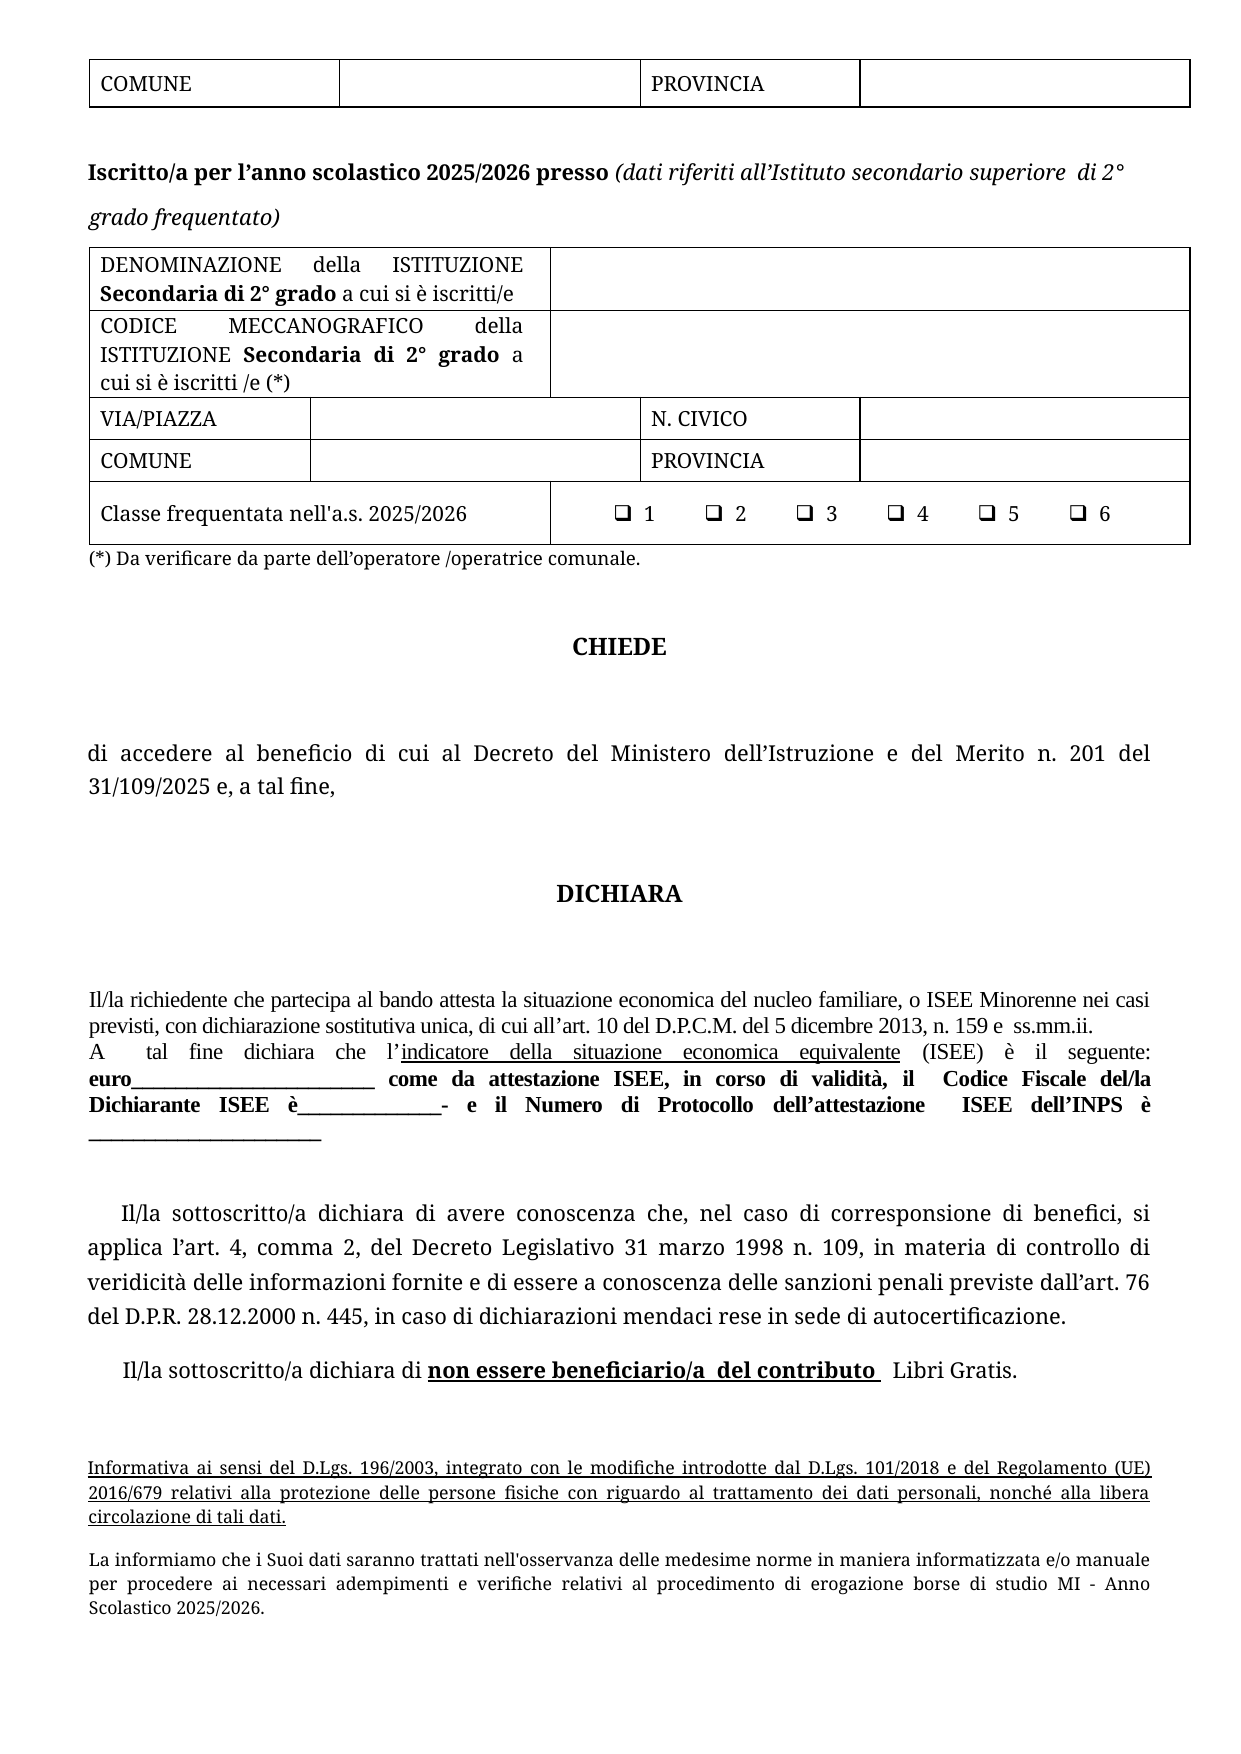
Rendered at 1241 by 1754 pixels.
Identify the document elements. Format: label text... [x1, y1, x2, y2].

table_cell [551, 311, 1189, 397]
text Il/la sottoscritto/a dichiara di avere conoscenza che, nel caso di corresponsione di benefici, si applica l’art. 4, comma 2, del Decreto Legislativo 31 marzo 1998 n. 109, in materia di controllo di veridicità delle informazioni fornite e di essere a conoscenza delle sanzioni penali previste dall’art. 76 del D.P.R. 28.12.2000 n. 445, in caso di dichiarazioni mendaci rese in sede di autocertificazione. [87, 1198, 1152, 1331]
table_cell VIA/PIAZZA [90, 398, 310, 439]
text DICHIARA [87, 877, 1152, 909]
table_cell [340, 60, 640, 106]
table_cell COMUNE [90, 60, 339, 106]
text Il/la sottoscritto/a dichiara di non essere beneficiario/a del contributo Libri Gratis. [122, 1355, 1152, 1385]
table_cell [311, 398, 640, 439]
text (*) Da verificare da parte dell’operatore /operatrice comunale. [89, 545, 1152, 571]
table_cell N. CIVICO [641, 398, 859, 439]
text A tal fine dichiara che l’indicatore della situazione economica equivalente (ISEE) è il seguente: euro______________________ come da attestazione ISEE, in corso di validità, il Codice Fiscale del/la Dichiarante ISEE è_____________- e il Numero di Protocollo dell’attestazione ISEE dell’INPS è _____________________ [89, 1038, 1152, 1144]
text Il/la richiedente che partecipa al bando attesta la situazione economica del nucleo familiare, o ISEE Minorenne nei casi previsti, con dichiarazione sostitutiva unica, di cui all’art. 10 del D.P.C.M. del 5 dicembre 2013, n. 159 e ss.mm.ii. [89, 986, 1152, 1038]
text Iscritto/a per l’anno scolastico 2025/2026 presso (dati riferiti all’Istituto secondario superiore di 2° grado frequentato) [88, 157, 1152, 232]
table_cell [861, 398, 1189, 439]
text CHIEDE [87, 629, 1152, 662]
text Informativa ai sensi del D.Lgs. 196/2003, integrato con le modifiche introdotte dal D.Lgs. 101/2018 e del Regolamento (UE) [87, 1456, 1152, 1476]
table_cell PROVINCIA [641, 60, 859, 106]
table_cell [861, 60, 1189, 106]
text di accedere al beneficio di cui al Decreto del Ministero dell’Istruzione e del Merito n. 201 del 31/109/2025 e, a tal fine, [87, 738, 1152, 801]
table_cell 1 2 3 4 5 6 [551, 482, 1189, 544]
table_header DENOMINAZIONE della ISTITUZIONE Secondaria di 2° grado a cui si è iscritti/e [90, 248, 550, 310]
table_cell COMUNE [90, 440, 310, 481]
table_cell PROVINCIA [641, 440, 859, 481]
text La informiamo che i Suoi dati saranno trattati nell'osservanza delle medesime norme in maniera informatizzata e/o manuale per procedere ai necessari adempimenti e verifiche relativi al procedimento di erogazione borse di studio MI - Anno Scolastico 2025/2026. [89, 1547, 1152, 1620]
table_cell [311, 440, 640, 481]
table_cell [861, 440, 1189, 481]
table_header [551, 248, 1189, 310]
table_cell Classe frequentata nell'a.s. 2025/2026 [90, 482, 550, 544]
table_cell CODICE MECCANOGRAFICO della ISTITUZIONE Secondaria di 2° grado a cui si è iscritti /e (*) [90, 311, 550, 397]
text 2016/679 relativi alla protezione delle persone fisiche con riguardo al trattamento dei dati personali, nonché alla libera circolazione di tali dati. [87, 1477, 1152, 1529]
